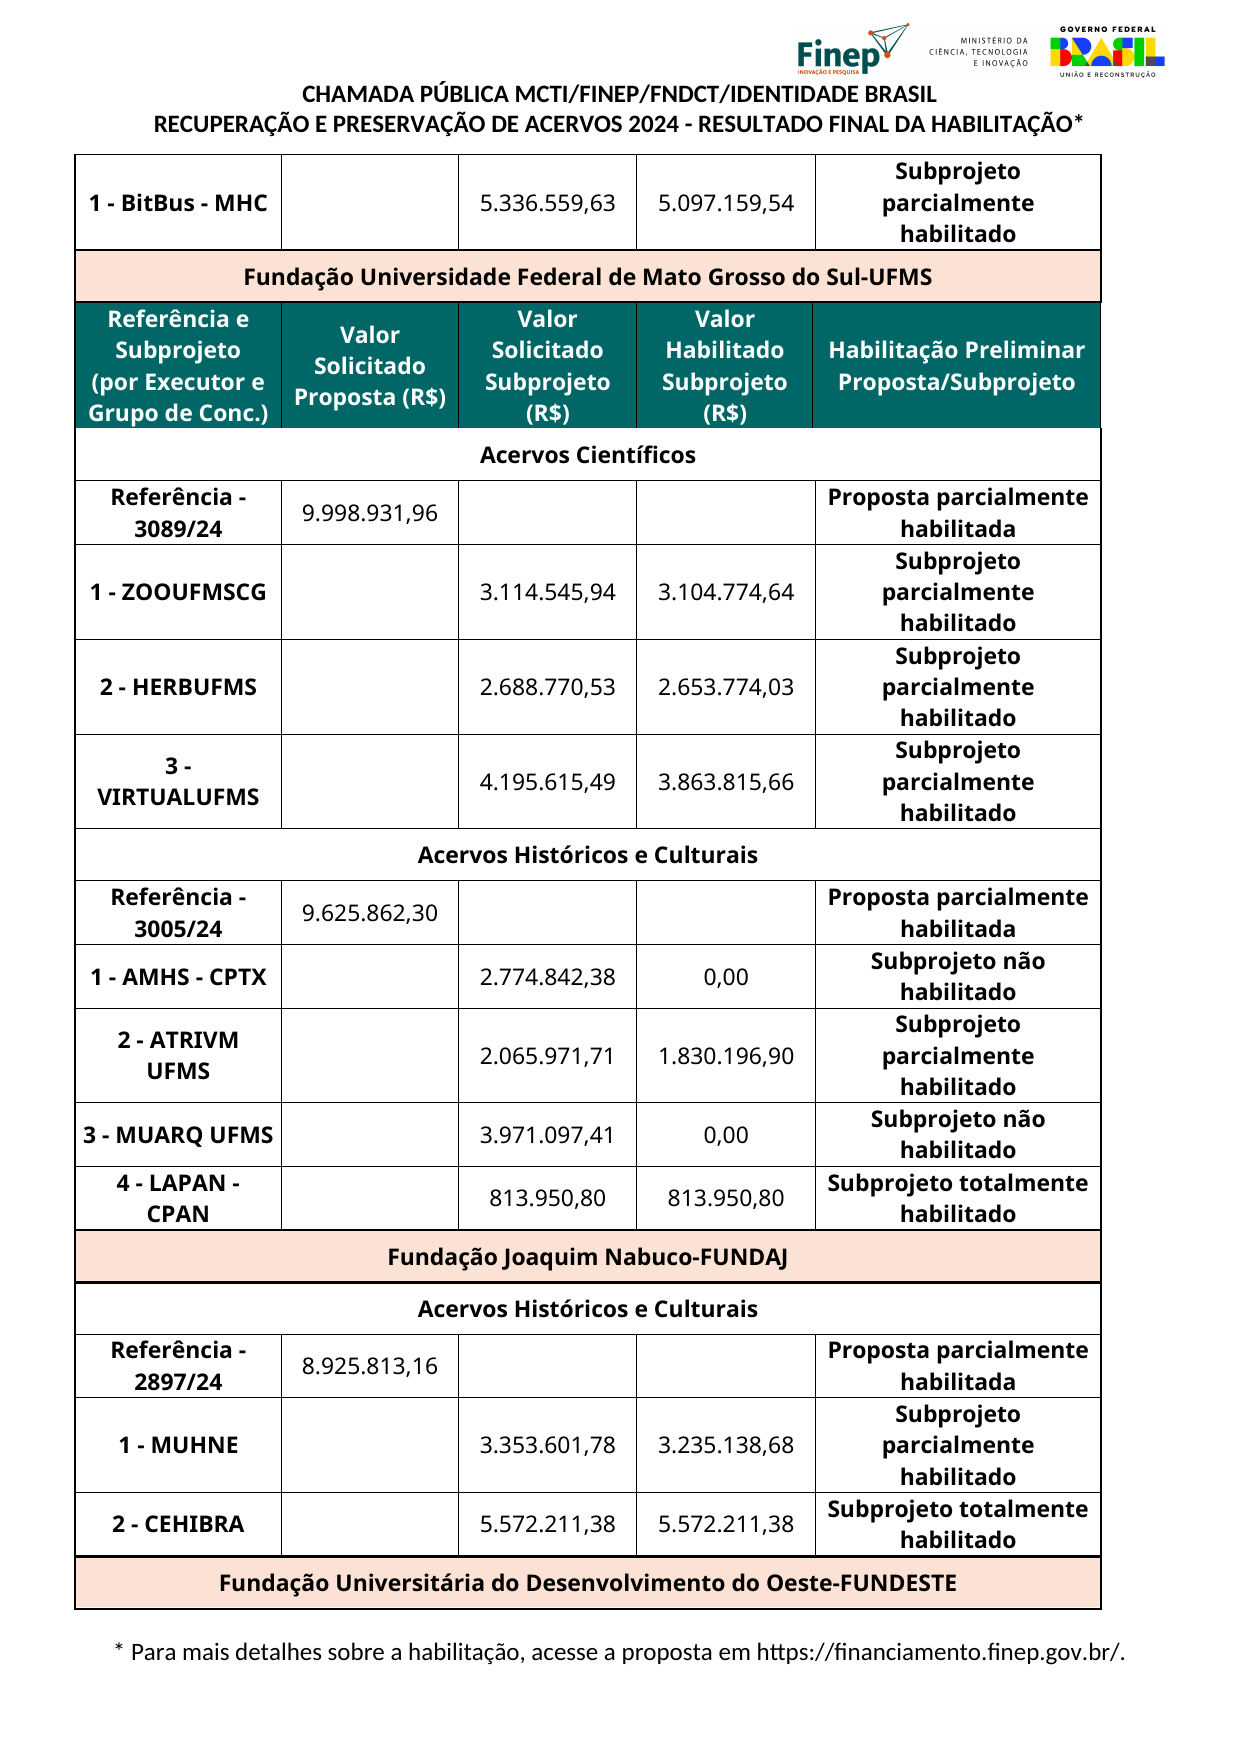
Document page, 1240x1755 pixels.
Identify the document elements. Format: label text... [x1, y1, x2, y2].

table_cell Subprojeto parcialmente habilitado [816, 545, 1100, 639]
table_cell Fundação Universidade Federal de Mato Grosso do Sul-UFMS [76, 251, 1100, 301]
table_cell Valor Solicitado Proposta (R$) [282, 303, 458, 428]
table_cell [637, 881, 815, 944]
table_cell Acervos Históricos e Culturais [76, 1284, 1100, 1333]
table_cell 8.925.813,16 [282, 1335, 458, 1397]
table_cell Valor Solicitado Subprojeto (R$) [459, 303, 636, 428]
table_cell Valor Habilitado Subprojeto (R$) [637, 303, 812, 428]
table_cell 0,00 [637, 1103, 815, 1166]
table_cell 2 - CEHIBRA [76, 1493, 281, 1555]
table_cell Fundação Joaquim Nabuco-FUNDAJ [76, 1231, 1100, 1281]
table_cell Subprojeto parcialmente habilitado [816, 1009, 1100, 1102]
table_cell Subprojeto parcialmente habilitado [816, 1398, 1100, 1492]
table_cell Acervos Científicos [76, 428, 1100, 480]
table_cell [459, 481, 636, 544]
table_cell 5.097.159,54 [637, 155, 815, 249]
table_cell Subprojeto não habilitado [816, 945, 1100, 1007]
table_cell 2.774.842,38 [459, 945, 636, 1007]
table_cell 5.572.211,38 [459, 1493, 636, 1555]
table_cell 4 - LAPAN - CPAN [76, 1167, 281, 1229]
table_cell Acervos Históricos e Culturais [76, 829, 1100, 880]
table_cell 1 - BitBus - MHC [76, 155, 281, 249]
table_cell 3.863.815,66 [637, 735, 815, 828]
table_cell Subprojeto totalmente habilitado [816, 1493, 1100, 1555]
table_cell [282, 545, 458, 639]
table_cell 3.971.097,41 [459, 1103, 636, 1166]
table_cell [282, 640, 458, 733]
table_cell Subprojeto parcialmente habilitado [816, 735, 1100, 828]
table_cell [282, 945, 458, 1007]
table_cell 4.195.615,49 [459, 735, 636, 828]
table_cell Referência -2897/24 [76, 1335, 281, 1397]
table_cell [459, 881, 636, 944]
table_cell 2.688.770,53 [459, 640, 636, 733]
table_cell 3.235.138,68 [637, 1398, 815, 1492]
table_cell [282, 155, 458, 249]
table_cell [282, 1493, 458, 1555]
table_cell 813.950,80 [637, 1167, 815, 1229]
table_cell Proposta parcialmente habilitada [816, 1335, 1100, 1397]
table_cell 2 - HERBUFMS [76, 640, 281, 733]
table_cell 1 - MUHNE [76, 1398, 281, 1492]
table_cell 0,00 [637, 945, 815, 1007]
table_cell [637, 1335, 815, 1397]
table_cell [282, 1103, 458, 1166]
table_cell 5.572.211,38 [637, 1493, 815, 1555]
table_cell Subprojeto totalmente habilitado [816, 1167, 1100, 1229]
table_cell Subprojeto não habilitado [816, 1103, 1100, 1166]
table_cell 5.336.559,63 [459, 155, 636, 249]
table_cell Habilitação Preliminar Proposta/Subprojeto [813, 303, 1100, 428]
table_cell Proposta parcialmente habilitada [816, 481, 1100, 544]
table_cell Fundação Universitária do Desenvolvimento do Oeste-FUNDESTE [76, 1558, 1100, 1607]
table_cell 3 - VIRTUALUFMS [76, 735, 281, 828]
table_cell [282, 1167, 458, 1229]
table_cell [282, 1009, 458, 1102]
table_cell 3 - MUARQ UFMS [76, 1103, 281, 1166]
table_cell 2.653.774,03 [637, 640, 815, 733]
table_cell 3.353.601,78 [459, 1398, 636, 1492]
table_cell 813.950,80 [459, 1167, 636, 1229]
table_cell Referência -3005/24 [76, 881, 281, 944]
table_cell 1 - AMHS - CPTX [76, 945, 281, 1007]
table_cell Referência e Subprojeto (por Executor e Grupo de Conc.) [76, 303, 281, 428]
table_cell [459, 1335, 636, 1397]
table_cell Referência -3089/24 [76, 481, 281, 544]
table_cell Proposta parcialmente habilitada [816, 881, 1100, 944]
table_cell 3.104.774,64 [637, 545, 815, 639]
table_cell [282, 735, 458, 828]
table_cell 9.625.862,30 [282, 881, 458, 944]
table_cell 2 - ATRIVM UFMS [76, 1009, 281, 1102]
table_cell 2.065.971,71 [459, 1009, 636, 1102]
table_cell Subprojeto parcialmente habilitado [816, 155, 1100, 249]
table_cell Subprojeto parcialmente habilitado [816, 640, 1100, 733]
table_cell [282, 1398, 458, 1492]
table_cell 1.830.196,90 [637, 1009, 815, 1102]
table_cell [637, 481, 815, 544]
table_cell 1 - ZOOUFMSCG [76, 545, 281, 639]
table_cell 9.998.931,96 [282, 481, 458, 544]
table_cell 3.114.545,94 [459, 545, 636, 639]
